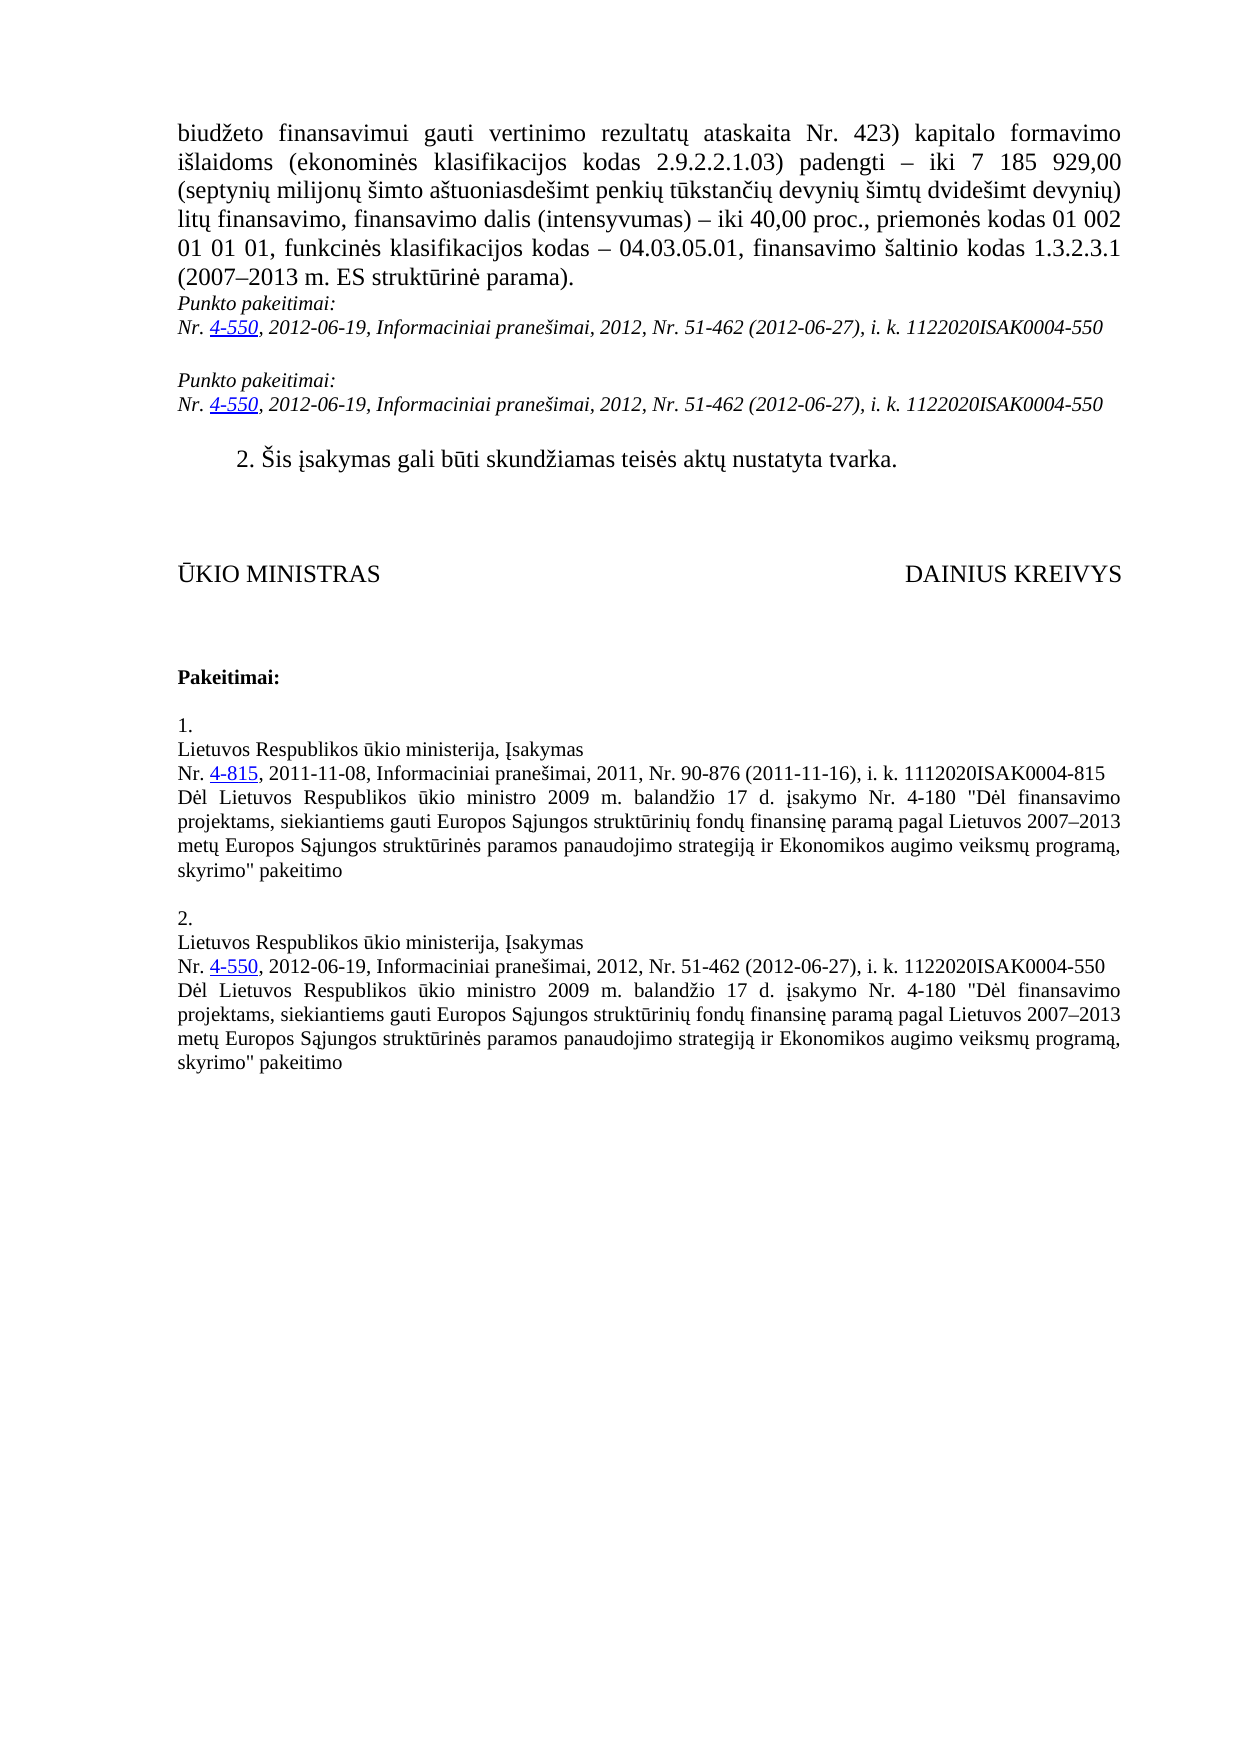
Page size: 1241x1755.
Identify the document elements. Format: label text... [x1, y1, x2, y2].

text Nr. 4-815, 2011-11-08, Informaciniai pranešimai, 2011, Nr. 90-876 (2011-11-16), i. k. 1112020ISAK0004-815 [177, 761, 1122, 785]
text Pakeitimai: [177, 665, 1122, 689]
text biudžeto finansavimui gauti vertinimo rezultatų ataskaita Nr. 423) kapitalo formavimo išlaidoms (ekonominės klasifikacijos kodas 2.9.2.2.1.03) padengti – iki 7 185 929,00 (septynių milijonų šimto aštuoniasdešimt penkių tūkstančių devynių šimtų dvidešimt devynių) litų finansavimo, finansavimo dalis (intensyvumas) – iki 40,00 proc., priemonės kodas 01 002 01 01 01, funkcinės klasifikacijos kodas – 04.03.05.01, finansavimo šaltinio kodas 1.3.2.3.1 (2007–2013 m. ES struktūrinė parama). [177, 118, 1122, 291]
text 2. Šis įsakymas gali būti skundžiamas teisės aktų nustatyta tvarka. [177, 444, 1122, 473]
text Nr. 4-550, 2012-06-19, Informaciniai pranešimai, 2012, Nr. 51-462 (2012-06-27), i. k. 1122020ISAK0004-550 [177, 315, 1122, 339]
text Punkto pakeitimai: [177, 367, 1122, 392]
text ŪKIO MINISTRAS DAINIUS KREIVYS [177, 559, 1122, 588]
text Lietuvos Respublikos ūkio ministerija, Įsakymas [177, 930, 1122, 954]
text 2. [177, 906, 1122, 930]
text Lietuvos Respublikos ūkio ministerija, Įsakymas [177, 737, 1122, 761]
text Punkto pakeitimai: [177, 291, 1122, 315]
text Nr. 4-550, 2012-06-19, Informaciniai pranešimai, 2012, Nr. 51-462 (2012-06-27), i. k. 1122020ISAK0004-550 [177, 392, 1122, 416]
text Dėl Lietuvos Respublikos ūkio ministro 2009 m. balandžio 17 d. įsakymo Nr. 4-180 "Dėl finansavimo projektams, siekiantiems gauti Europos Sąjungos struktūrinių fondų finansinę paramą pagal Lietuvos 2007–2013 metų Europos Sąjungos struktūrinės paramos panaudojimo strategiją ir Ekonomikos augimo veiksmų programą, skyrimo" pakeitimo [177, 785, 1122, 882]
text 1. [177, 713, 1122, 737]
text Dėl Lietuvos Respublikos ūkio ministro 2009 m. balandžio 17 d. įsakymo Nr. 4-180 "Dėl finansavimo projektams, siekiantiems gauti Europos Sąjungos struktūrinių fondų finansinę paramą pagal Lietuvos 2007–2013 metų Europos Sąjungos struktūrinės paramos panaudojimo strategiją ir Ekonomikos augimo veiksmų programą, skyrimo" pakeitimo [177, 978, 1122, 1074]
text Nr. 4-550, 2012-06-19, Informaciniai pranešimai, 2012, Nr. 51-462 (2012-06-27), i. k. 1122020ISAK0004-550 [177, 954, 1122, 978]
